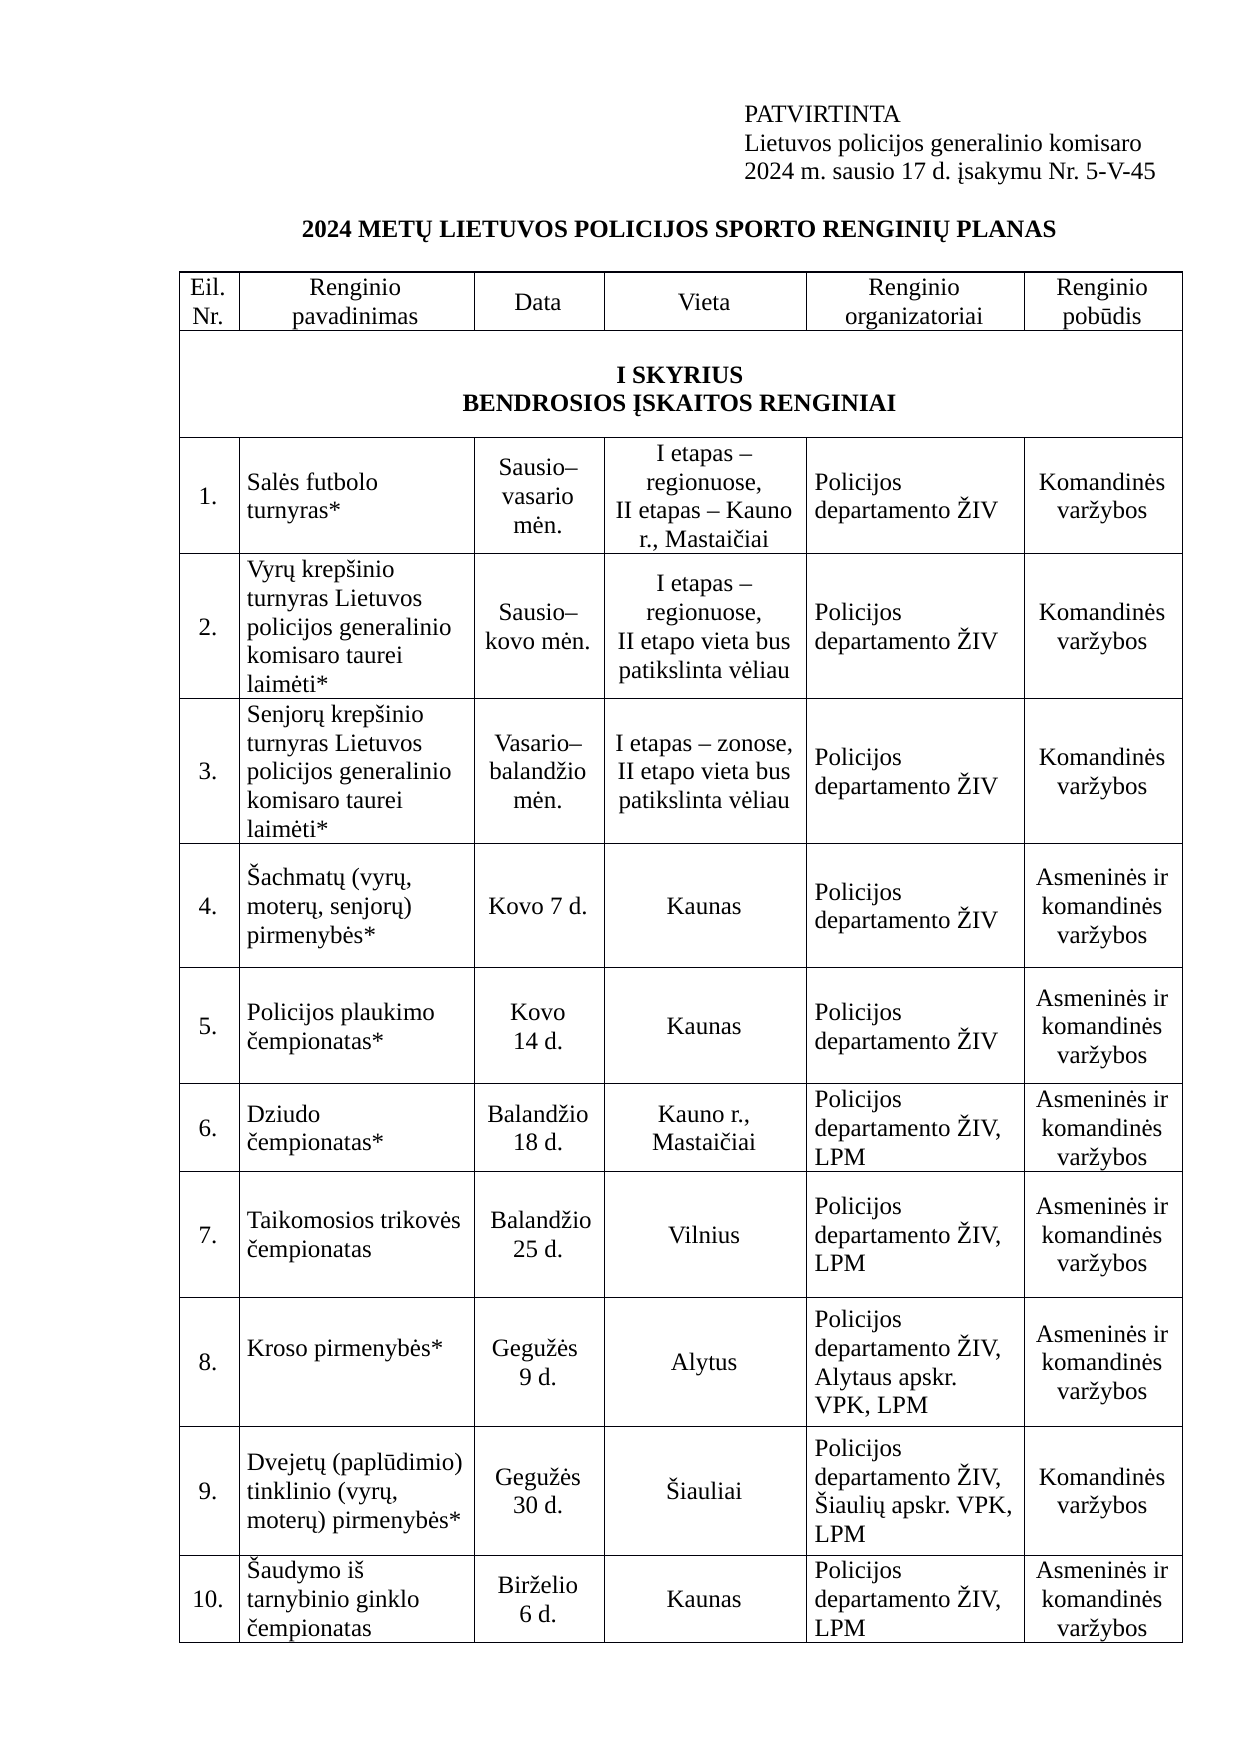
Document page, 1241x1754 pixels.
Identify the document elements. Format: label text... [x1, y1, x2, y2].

table_cell 9. [180, 1427, 239, 1554]
table_cell Balandžio 25 d. [475, 1172, 604, 1297]
table_cell Gegužės 9 d. [475, 1298, 604, 1426]
table_cell Senjorų krepšinio turnyras Lietuvos policijos generalinio komisaro taurei laimėti* [240, 699, 474, 843]
table_cell 6. [180, 1084, 239, 1171]
table_cell Kauno r., Mastaičiai [605, 1084, 806, 1171]
table_cell 8. [180, 1298, 239, 1426]
table_cell Vasario–balandžio mėn. [475, 699, 604, 843]
table_cell Policijos departamento ŽIV [807, 968, 1024, 1083]
table_cell Šaudymo iš tarnybinio ginklo čempionatas [240, 1556, 474, 1642]
table_cell Birželio 6 d. [475, 1556, 604, 1642]
table_cell Dziudo čempionatas* [240, 1084, 474, 1171]
table_cell Policijos departamento ŽIV [807, 844, 1024, 967]
table_cell Policijos departamento ŽIV, LPM [807, 1556, 1024, 1642]
table_cell Alytus [605, 1298, 806, 1426]
table_cell 10. [180, 1556, 239, 1642]
table_cell Policijos departamento ŽIV, Šiaulių apskr. VPK, LPM [807, 1427, 1024, 1554]
table_cell I SKYRIUS BENDROSIOS ĮSKAITOS RENGINIAI [180, 331, 1182, 437]
table_cell 4. [180, 844, 239, 967]
table_cell Asmeninės ir komandinės varžybos [1025, 968, 1182, 1083]
table_cell Komandinės varžybos [1025, 1427, 1182, 1554]
table_header Renginio organizatoriai [807, 273, 1024, 330]
table_cell Vyrų krepšinio turnyras Lietuvos policijos generalinio komisaro taurei laimėti* [240, 554, 474, 698]
table_cell Taikomosios trikovės čempionatas [240, 1172, 474, 1297]
table_header Eil. Nr. [180, 273, 239, 330]
table_cell Kroso pirmenybės* [240, 1298, 474, 1426]
text Lietuvos policijos generalinio komisaro [744, 128, 1181, 156]
text 2024 m. sausio 17 d. įsakymu Nr. 5-V-45 [744, 156, 1181, 185]
text PATVIRTINTA [744, 99, 1181, 128]
table_cell Asmeninės ir komandinės varžybos [1025, 1172, 1182, 1297]
table_cell Kovo 7 d. [475, 844, 604, 967]
table_cell Kaunas [605, 1556, 806, 1642]
table_cell Policijos departamento ŽIV [807, 699, 1024, 843]
table_cell Vilnius [605, 1172, 806, 1297]
table_cell I etapas – regionuose, II etapas – Kauno r., Mastaičiai [605, 438, 806, 553]
table_cell Dvejetų (paplūdimio) tinklinio (vyrų, moterų) pirmenybės* [240, 1427, 474, 1554]
table_cell 2. [180, 554, 239, 698]
table_cell 7. [180, 1172, 239, 1297]
table_cell 1. [180, 438, 239, 553]
table_cell Komandinės varžybos [1025, 554, 1182, 698]
text 2024 METŲ LIETUVOS POLICIJOS SPORTO RENGINIŲ PLANAS [177, 214, 1181, 243]
table_cell 3. [180, 699, 239, 843]
table_cell Sausio–vasario mėn. [475, 438, 604, 553]
table_cell Kovo 14 d. [475, 968, 604, 1083]
table_cell I etapas – zonose, II etapo vieta bus patikslinta vėliau [605, 699, 806, 843]
table_cell Kaunas [605, 968, 806, 1083]
table_header Renginio pobūdis [1025, 273, 1182, 330]
table_cell Policijos departamento ŽIV [807, 438, 1024, 553]
table_cell I etapas – regionuose, II etapo vieta bus patikslinta vėliau [605, 554, 806, 698]
table_cell Policijos plaukimo čempionatas* [240, 968, 474, 1083]
table_cell Policijos departamento ŽIV, LPM [807, 1172, 1024, 1297]
table_cell Policijos departamento ŽIV, Alytaus apskr. VPK, LPM [807, 1298, 1024, 1426]
table_cell Komandinės varžybos [1025, 438, 1182, 553]
table_cell Kaunas [605, 844, 806, 967]
table_header Renginio pavadinimas [240, 273, 474, 330]
table_header Data [475, 273, 604, 330]
table_cell Komandinės varžybos [1025, 699, 1182, 843]
table_cell Policijos departamento ŽIV, LPM [807, 1084, 1024, 1171]
table_cell Balandžio 18 d. [475, 1084, 604, 1171]
table_cell Šachmatų (vyrų, moterų, senjorų) pirmenybės* [240, 844, 474, 967]
table_cell Gegužės 30 d. [475, 1427, 604, 1554]
table_cell 5. [180, 968, 239, 1083]
table_cell Asmeninės ir komandinės varžybos [1025, 1084, 1182, 1171]
table_cell Asmeninės ir komandinės varžybos [1025, 844, 1182, 967]
table_cell Šiauliai [605, 1427, 806, 1554]
table_cell Asmeninės ir komandinės varžybos [1025, 1298, 1182, 1426]
table_cell Asmeninės ir komandinės varžybos [1025, 1556, 1182, 1642]
table_header Vieta [605, 273, 806, 330]
table_cell Sausio–kovo mėn. [475, 554, 604, 698]
table_cell Policijos departamento ŽIV [807, 554, 1024, 698]
table_cell Salės futbolo turnyras* [240, 438, 474, 553]
